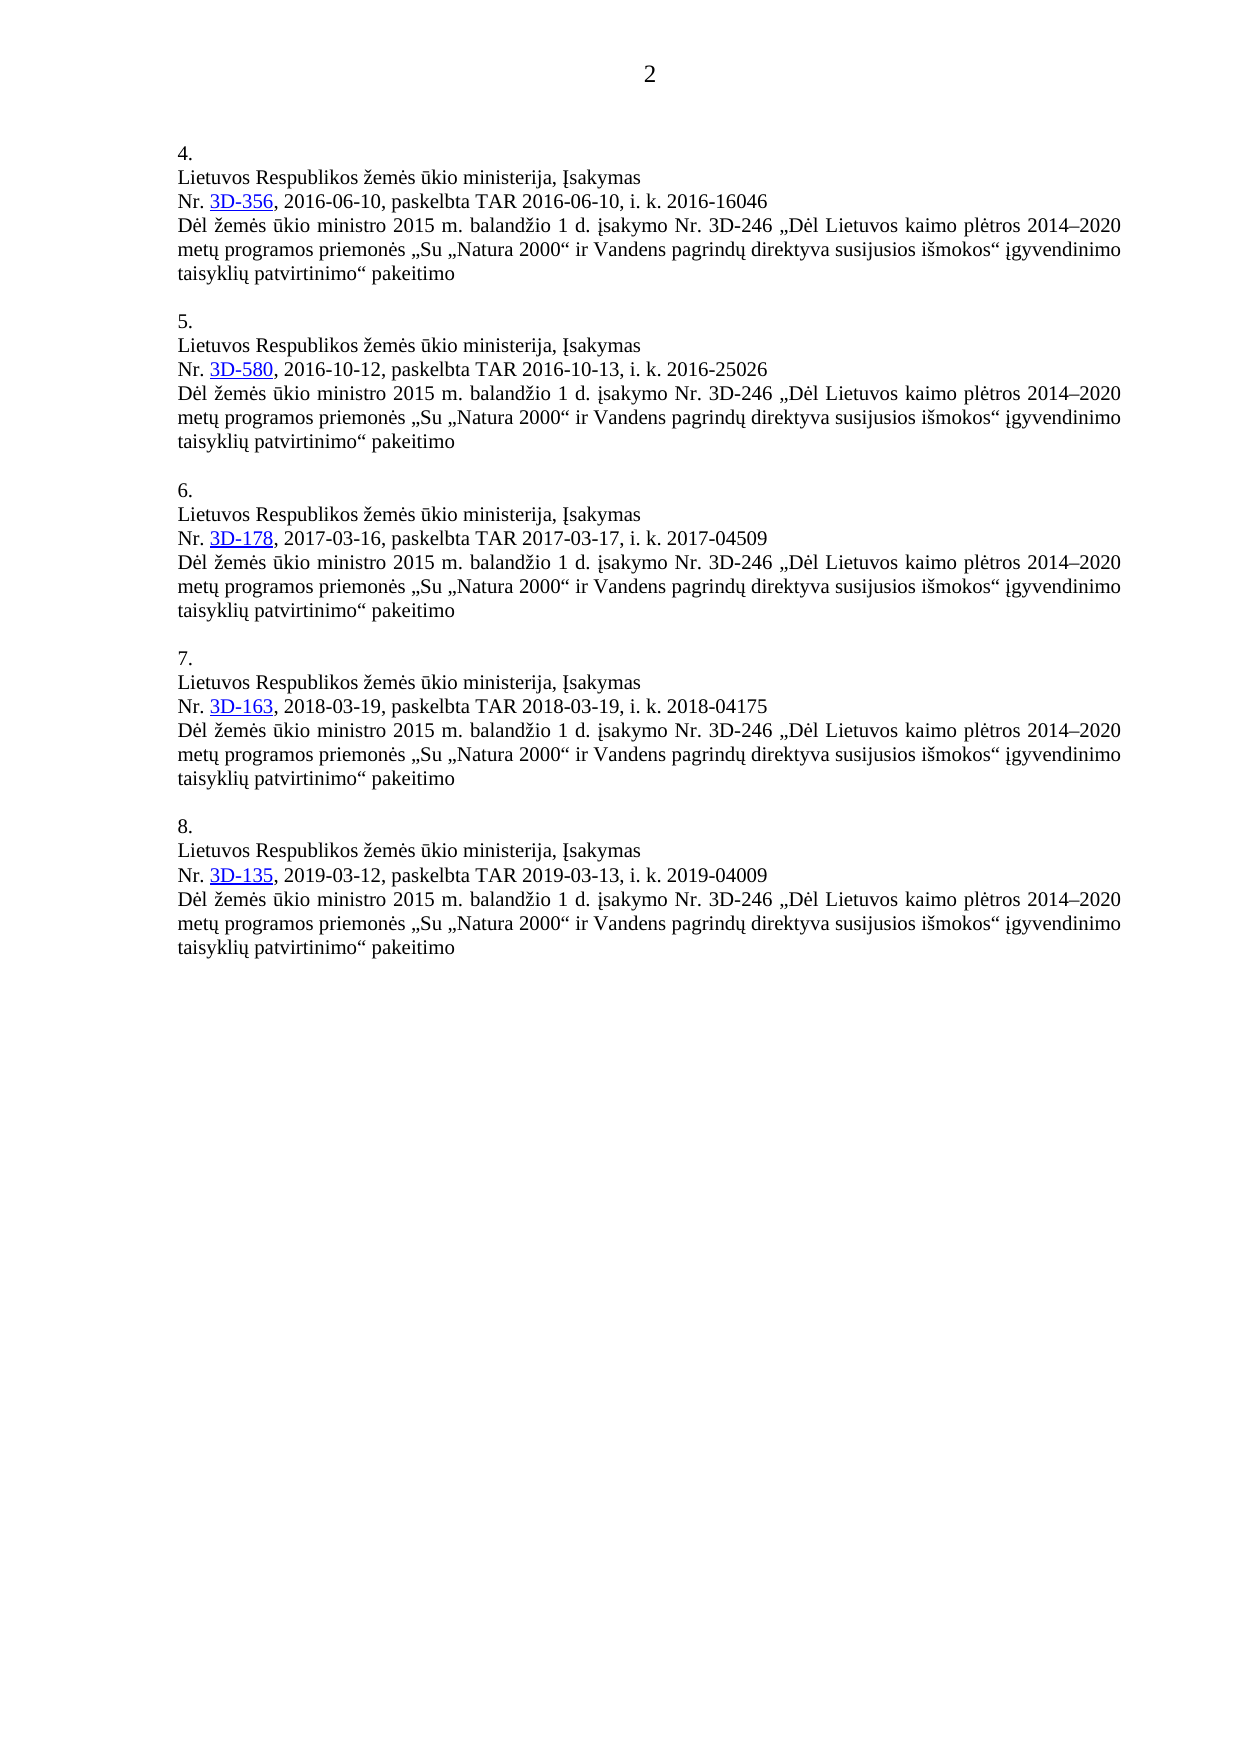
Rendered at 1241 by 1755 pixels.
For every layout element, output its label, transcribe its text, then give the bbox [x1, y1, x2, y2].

text Nr. 3D-163, 2018-03-19, paskelbta TAR 2018-03-19, i. k. 2018-04175 [177, 694, 1122, 718]
text 8. [177, 814, 1122, 838]
text Dėl žemės ūkio ministro 2015 m. balandžio 1 d. įsakymo Nr. 3D-246 „Dėl Lietuvos kaimo plėtros 2014–2020 metų programos priemonės „Su „Natura 2000“ ir Vandens pagrindų direktyva susijusios išmokos“ įgyvendinimo taisyklių patvirtinimo“ pakeitimo [177, 381, 1122, 453]
text Lietuvos Respublikos žemės ūkio ministerija, Įsakymas [177, 502, 1122, 526]
text Dėl žemės ūkio ministro 2015 m. balandžio 1 d. įsakymo Nr. 3D-246 „Dėl Lietuvos kaimo plėtros 2014–2020 metų programos priemonės „Su „Natura 2000“ ir Vandens pagrindų direktyva susijusios išmokos“ įgyvendinimo taisyklių patvirtinimo“ pakeitimo [177, 550, 1122, 622]
text 6. [177, 477, 1122, 502]
text Lietuvos Respublikos žemės ūkio ministerija, Įsakymas [177, 838, 1122, 862]
text 7. [177, 646, 1122, 670]
text Lietuvos Respublikos žemės ūkio ministerija, Įsakymas [177, 333, 1122, 357]
text Dėl žemės ūkio ministro 2015 m. balandžio 1 d. įsakymo Nr. 3D-246 „Dėl Lietuvos kaimo plėtros 2014–2020 metų programos priemonės „Su „Natura 2000“ ir Vandens pagrindų direktyva susijusios išmokos“ įgyvendinimo taisyklių patvirtinimo“ pakeitimo [177, 718, 1122, 790]
text Lietuvos Respublikos žemės ūkio ministerija, Įsakymas [177, 165, 1122, 189]
text Nr. 3D-178, 2017-03-16, paskelbta TAR 2017-03-17, i. k. 2017-04509 [177, 526, 1122, 550]
text 5. [177, 309, 1122, 333]
text Dėl žemės ūkio ministro 2015 m. balandžio 1 d. įsakymo Nr. 3D-246 „Dėl Lietuvos kaimo plėtros 2014–2020 metų programos priemonės „Su „Natura 2000“ ir Vandens pagrindų direktyva susijusios išmokos“ įgyvendinimo taisyklių patvirtinimo“ pakeitimo [177, 213, 1122, 285]
text 4. [177, 141, 1122, 165]
text Dėl žemės ūkio ministro 2015 m. balandžio 1 d. įsakymo Nr. 3D-246 „Dėl Lietuvos kaimo plėtros 2014–2020 metų programos priemonės „Su „Natura 2000“ ir Vandens pagrindų direktyva susijusios išmokos“ įgyvendinimo taisyklių patvirtinimo“ pakeitimo [177, 887, 1122, 959]
text Nr. 3D-580, 2016-10-12, paskelbta TAR 2016-10-13, i. k. 2016-25026 [177, 357, 1122, 381]
text Lietuvos Respublikos žemės ūkio ministerija, Įsakymas [177, 670, 1122, 694]
text Nr. 3D-356, 2016-06-10, paskelbta TAR 2016-06-10, i. k. 2016-16046 [177, 189, 1122, 213]
text Nr. 3D-135, 2019-03-12, paskelbta TAR 2019-03-13, i. k. 2019-04009 [177, 862, 1122, 887]
